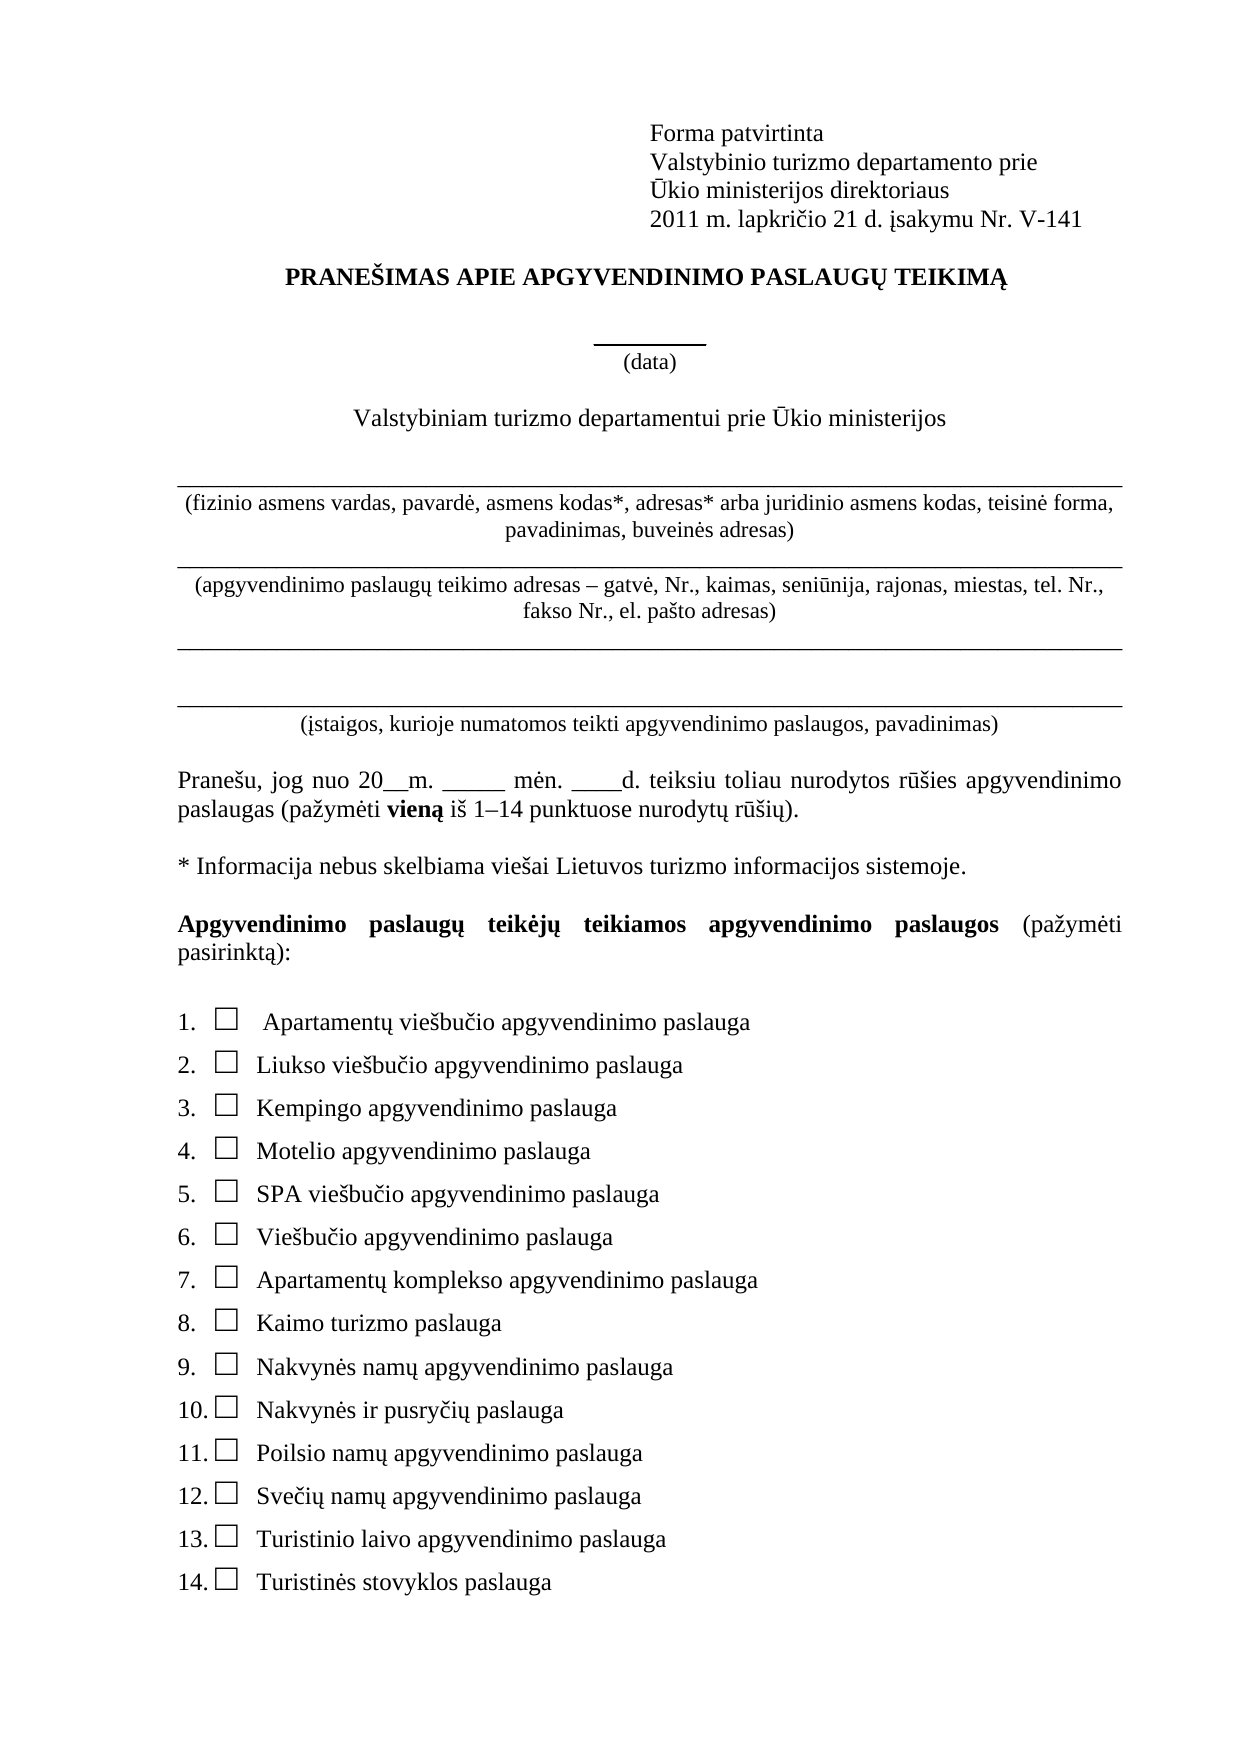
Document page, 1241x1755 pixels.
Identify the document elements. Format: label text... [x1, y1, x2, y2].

text 5. □ SPA viešbučio apgyvendinimo paslauga [177, 1167, 1122, 1211]
text Apgyvendinimo paslaugų teikėjų teikiamos apgyvendinimo paslaugos (pažymėti pasirinktą): [177, 909, 1122, 966]
text PRANEŠIMAS APIE APGYVENDINIMO PASLAUGŲ TEIKIMĄ [177, 262, 1122, 291]
text 4. □ Motelio apgyvendinimo paslauga [177, 1124, 1122, 1167]
text 1. □ Apartamentų viešbučio apgyvendinimo paslauga [177, 995, 1122, 1038]
text _ [177, 681, 1122, 706]
text (įstaigos, kurioje numatomos teikti apgyvendinimo paslaugos, pavadinimas) [177, 710, 1122, 736]
text _ [177, 461, 1122, 486]
text 2. □ Liukso viešbučio apgyvendinimo paslauga [177, 1038, 1122, 1081]
text _________ [177, 319, 1122, 348]
text 9. □ Nakvynės namų apgyvendinimo paslauga [177, 1340, 1122, 1383]
text 6. □ Viešbučio apgyvendinimo paslauga [177, 1211, 1122, 1254]
text Valstybinio turizmo departamento prie [649, 147, 1122, 176]
text _ [177, 542, 1122, 567]
text Pranešu, jog nuo 20__m. _____ mėn. ____d. teiksiu toliau nurodytos rūšies apgyvendinimo paslaugas (pažymėti vieną iš 1–14 punktuose nurodytų rūšių). [177, 765, 1122, 822]
text * Informacija nebus skelbiama viešai Lietuvos turizmo informacijos sistemoje. [177, 851, 1122, 880]
text 2011 m. lapkričio 21 d. įsakymu Nr. V-141 [649, 204, 1122, 233]
text 14. □ Turistinės stovyklos paslauga [177, 1556, 1122, 1599]
text Valstybiniam turizmo departamentui prie Ūkio ministerijos [177, 403, 1122, 432]
text 8. □ Kaimo turizmo paslauga [177, 1297, 1122, 1340]
text Forma patvirtinta [649, 118, 1122, 147]
text 11. □ Poilsio namų apgyvendinimo paslauga [177, 1426, 1122, 1469]
text (fizinio asmens vardas, pavardė, asmens kodas*, adresas* arba juridinio asmens kodas, teisinė forma, pavadinimas, buveinės adresas) [177, 489, 1122, 542]
text 3. □ Kempingo apgyvendinimo paslauga [177, 1081, 1122, 1124]
text 12. □ Svečių namų apgyvendinimo paslauga [177, 1469, 1122, 1512]
text (data) [177, 348, 1122, 374]
text 7. □ Apartamentų komplekso apgyvendinimo paslauga [177, 1254, 1122, 1297]
text _ [177, 624, 1122, 649]
text 10. □ Nakvynės ir pusryčių paslauga [177, 1383, 1122, 1426]
text (apgyvendinimo paslaugų teikimo adresas – gatvė, Nr., kaimas, seniūnija, rajonas, miestas, tel. Nr., fakso Nr., el. pašto adresas) [177, 571, 1122, 624]
text Ūkio ministerijos direktoriaus [649, 176, 1122, 204]
text 13. □ Turistinio laivo apgyvendinimo paslauga [177, 1512, 1122, 1556]
